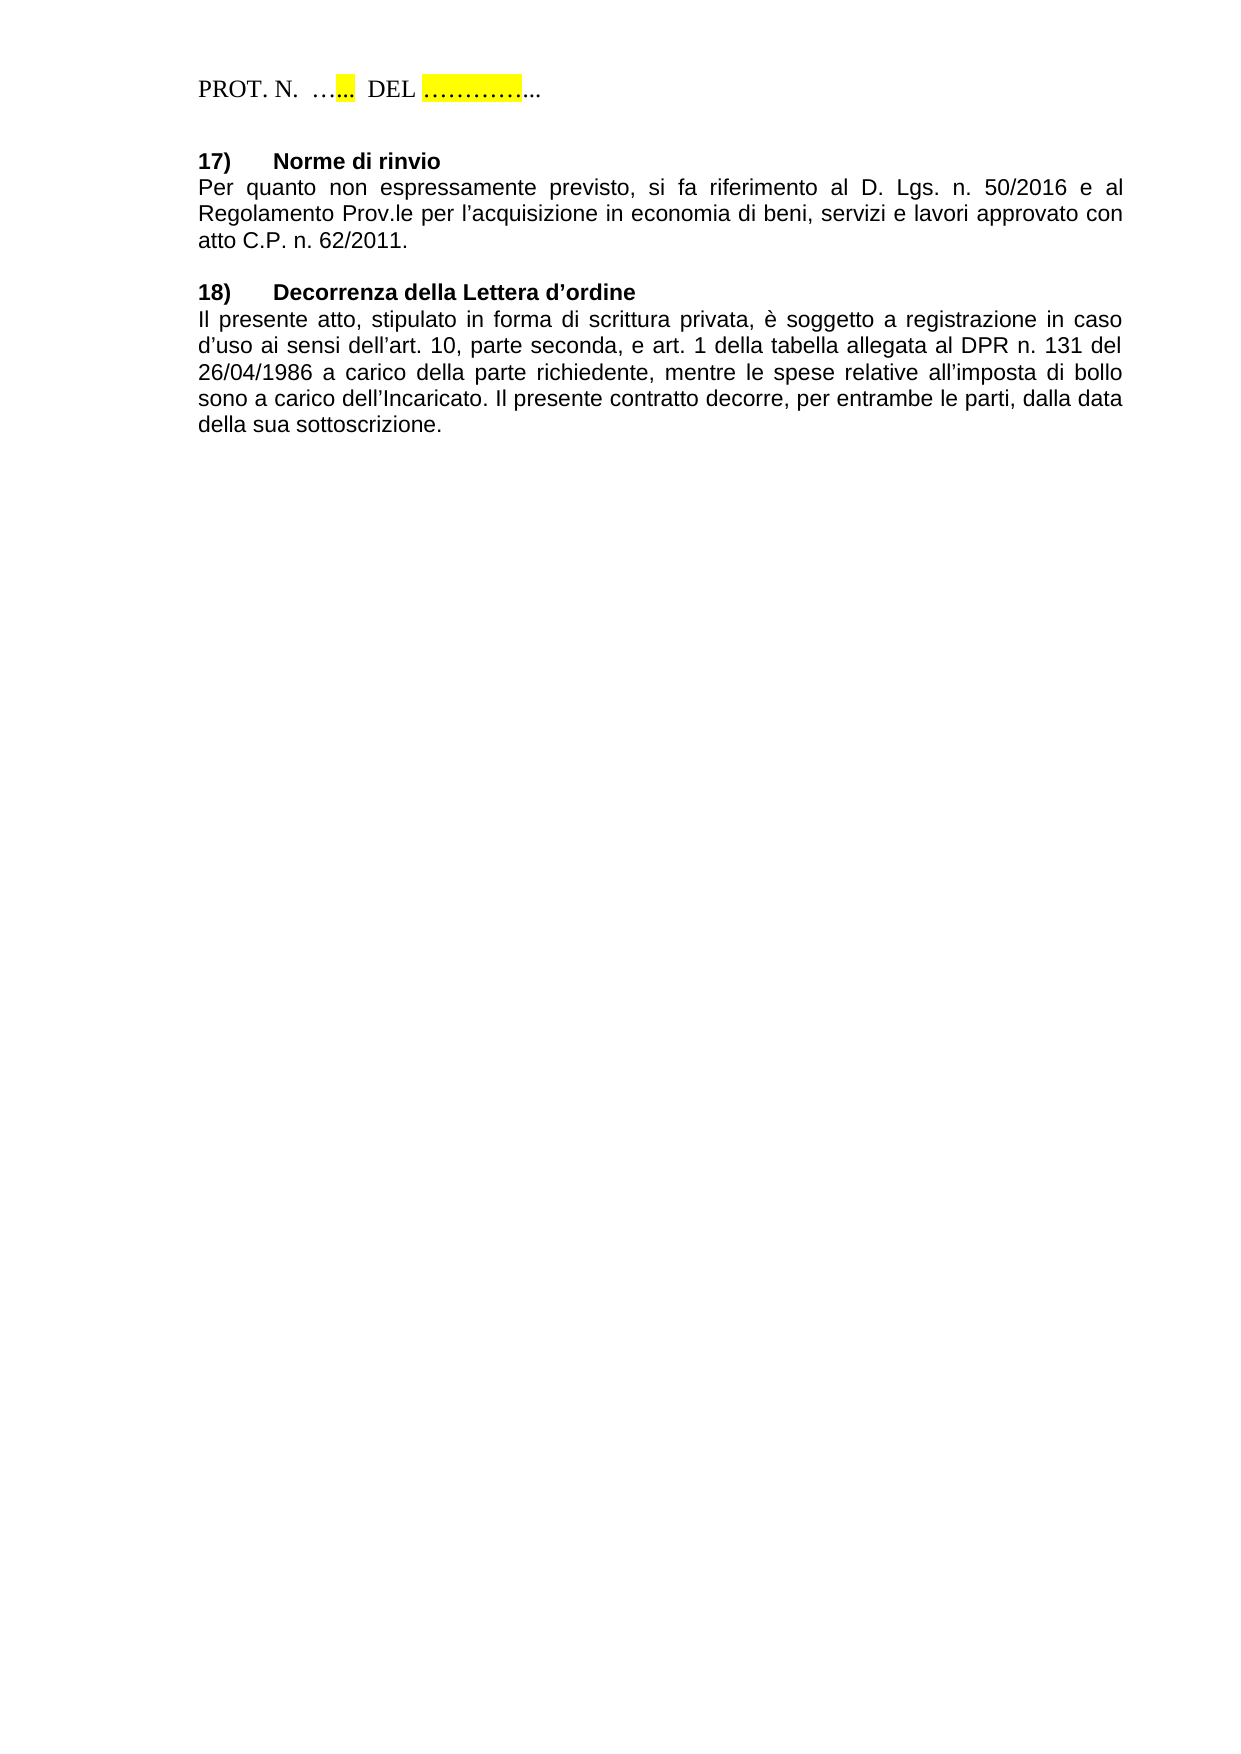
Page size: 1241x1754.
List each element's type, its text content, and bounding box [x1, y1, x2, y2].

text Il presente atto, stipulato in forma di scrittura privata, è soggetto a registrazione in caso d’uso ai sensi dell’art. 10, parte seconda, e art. 1 della tabella allegata al DPR n. 131 del 26/04/1986 a carico della parte richiedente, mentre le spese relative all’imposta di bollo sono a carico dell’Incaricato. Il presente contratto decorre, per entrambe le parti, dalla data della sua sottoscrizione. [198, 306, 1124, 437]
text 18) Decorrenza della Lettera d’ordine [198, 279, 1124, 306]
text 17) Norme di rinvio [198, 148, 1124, 174]
text Per quanto non espressamente previsto, si fa riferimento al D. Lgs. n. 50/2016 e al Regolamento Prov.le per l’acquisizione in economia di beni, servizi e lavori approvato con atto C.P. n. 62/2011. [198, 174, 1124, 253]
